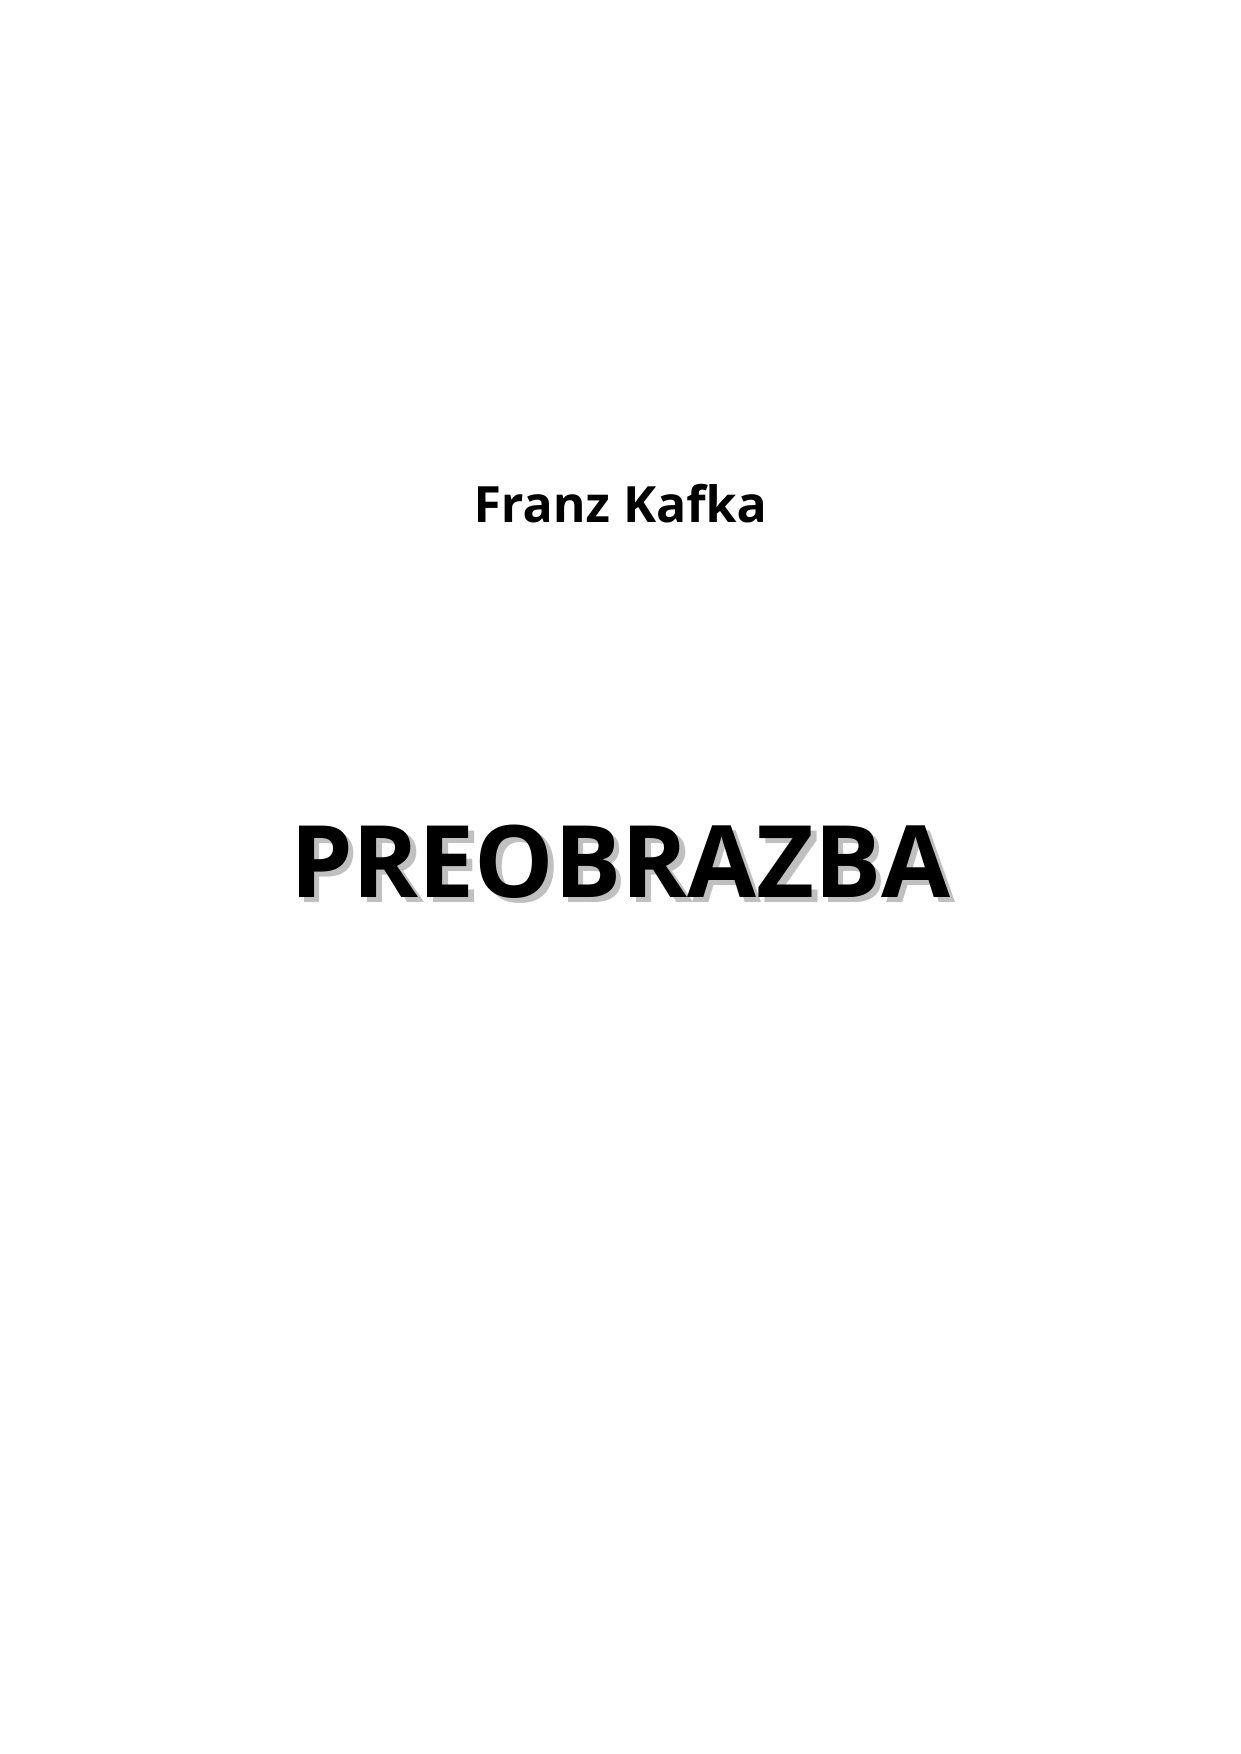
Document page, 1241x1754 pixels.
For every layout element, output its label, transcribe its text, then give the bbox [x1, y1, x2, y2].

subtitle Franz Kafka [136, 469, 1104, 537]
subtitle PREOBRAZBA [136, 790, 1104, 927]
